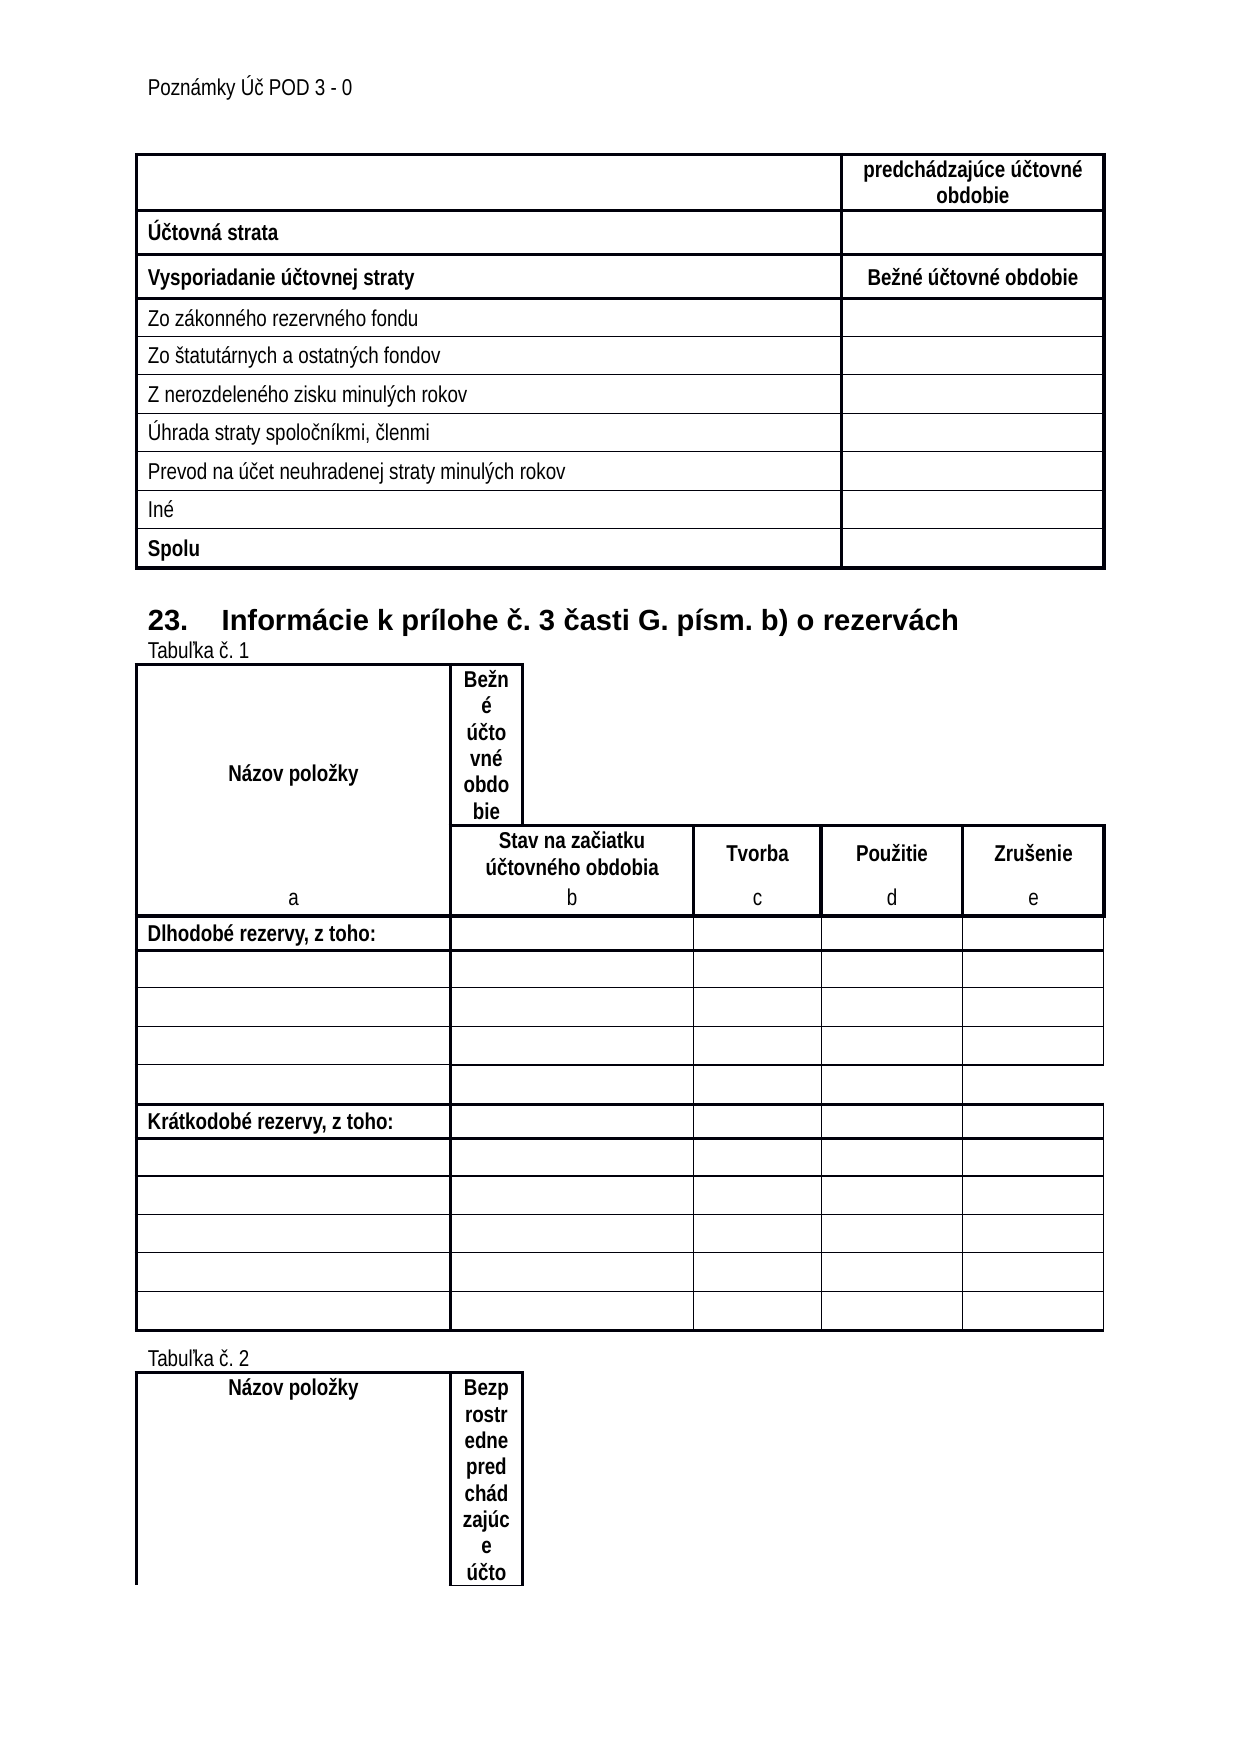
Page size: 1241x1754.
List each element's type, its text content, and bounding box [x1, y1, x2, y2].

table_cell [452, 1292, 693, 1329]
table_cell [694, 1140, 821, 1175]
table_cell [452, 1253, 693, 1291]
table_cell [963, 1140, 1103, 1175]
table_cell [963, 918, 1103, 949]
table_cell [452, 1140, 693, 1175]
table_cell [822, 1292, 962, 1329]
table_cell [843, 375, 1102, 413]
table_header predchádzajúce účtovné obdobie [843, 156, 1102, 209]
table_cell [138, 1065, 449, 1102]
table_cell [694, 1027, 821, 1064]
table_cell [843, 300, 1102, 336]
table_header Názov položky [138, 666, 449, 880]
table_cell b [452, 880, 692, 914]
table_cell [963, 1027, 1103, 1064]
text Tabuľka č. 1 [148, 637, 1093, 663]
table_cell [452, 918, 693, 949]
table_cell [138, 952, 449, 987]
table_cell [694, 1177, 821, 1214]
table_cell Z nerozdeleného zisku minulých rokov [138, 375, 840, 413]
table_cell [843, 414, 1102, 451]
table_cell [138, 1253, 449, 1291]
table_cell [843, 212, 1102, 253]
table_cell [694, 952, 821, 987]
table_cell Dlhodobé rezervy, z toho: [138, 918, 449, 949]
table_cell [843, 337, 1102, 374]
table_cell [843, 491, 1102, 528]
table_cell [138, 1215, 449, 1252]
table_cell [963, 1066, 1104, 1102]
table_cell [822, 988, 962, 1026]
table_cell e [964, 880, 1102, 914]
table_cell [822, 1215, 962, 1252]
table_cell Zrušenie [964, 827, 1102, 880]
title Informácie k prílohe č. 3 časti G. písm. b) o rezervách [148, 603, 1093, 637]
table_cell d [823, 880, 961, 914]
table_cell [452, 1106, 693, 1137]
table_cell Stav na začiatku účtovného obdobia [452, 827, 692, 880]
table_cell [963, 952, 1103, 987]
table_cell [963, 1292, 1103, 1329]
table_cell Spolu [138, 529, 840, 566]
table_cell Zo zákonného rezervného fondu [138, 300, 840, 336]
table_cell [138, 1140, 449, 1175]
table_header Bezprostredne predchádzajúce účto [452, 1374, 521, 1585]
table_header Názov položky [138, 1374, 449, 1585]
table_cell [822, 1253, 962, 1291]
table_cell Zo štatutárnych a ostatných fondov [138, 337, 840, 374]
table_cell [694, 1066, 821, 1102]
table_cell [694, 918, 821, 949]
table_cell [822, 1027, 962, 1064]
table_cell Krátkodobé rezervy, z toho: [138, 1106, 449, 1137]
table_cell Bežné účtovné obdobie [843, 256, 1102, 297]
table_cell [138, 988, 449, 1026]
table_cell [963, 1215, 1103, 1252]
table_cell [694, 988, 821, 1026]
table_cell Účtovná strata [138, 212, 840, 253]
table_cell Použitie [823, 827, 961, 880]
table_cell [452, 1215, 693, 1252]
table_header Bežné účtovné obdobie [452, 666, 521, 824]
table_cell [822, 1140, 962, 1175]
table_cell Iné [138, 491, 840, 528]
table_cell [822, 1106, 962, 1137]
table_cell [963, 1106, 1103, 1137]
text Tabuľka č. 2 [148, 1345, 1093, 1371]
table_cell [452, 1027, 693, 1064]
table_cell [843, 452, 1102, 489]
table_cell [963, 988, 1103, 1026]
table_cell [963, 1177, 1103, 1214]
table_cell [843, 529, 1102, 566]
table_cell [138, 1292, 449, 1329]
table_cell [822, 1177, 962, 1214]
table_cell c [695, 880, 819, 914]
table_cell [452, 1066, 693, 1102]
table_cell [822, 918, 962, 949]
table_cell a [138, 880, 449, 914]
table_cell [452, 1177, 693, 1214]
table_cell Vysporiadanie účtovnej straty [138, 256, 840, 297]
table_cell [694, 1215, 821, 1252]
table_cell Úhrada straty spoločníkmi, členmi [138, 414, 840, 451]
table_cell [822, 952, 962, 987]
table_cell [694, 1106, 821, 1137]
table_cell [452, 988, 693, 1026]
table_cell [452, 952, 693, 987]
table_cell Tvorba [695, 827, 819, 880]
table_cell [694, 1253, 821, 1291]
table_header [138, 156, 840, 209]
table_cell [138, 1177, 449, 1214]
table_cell [822, 1066, 962, 1102]
table_cell [138, 1027, 449, 1064]
table_cell Prevod na účet neuhradenej straty minulých rokov [138, 452, 840, 489]
table_cell [694, 1292, 821, 1329]
table_cell [963, 1253, 1103, 1291]
